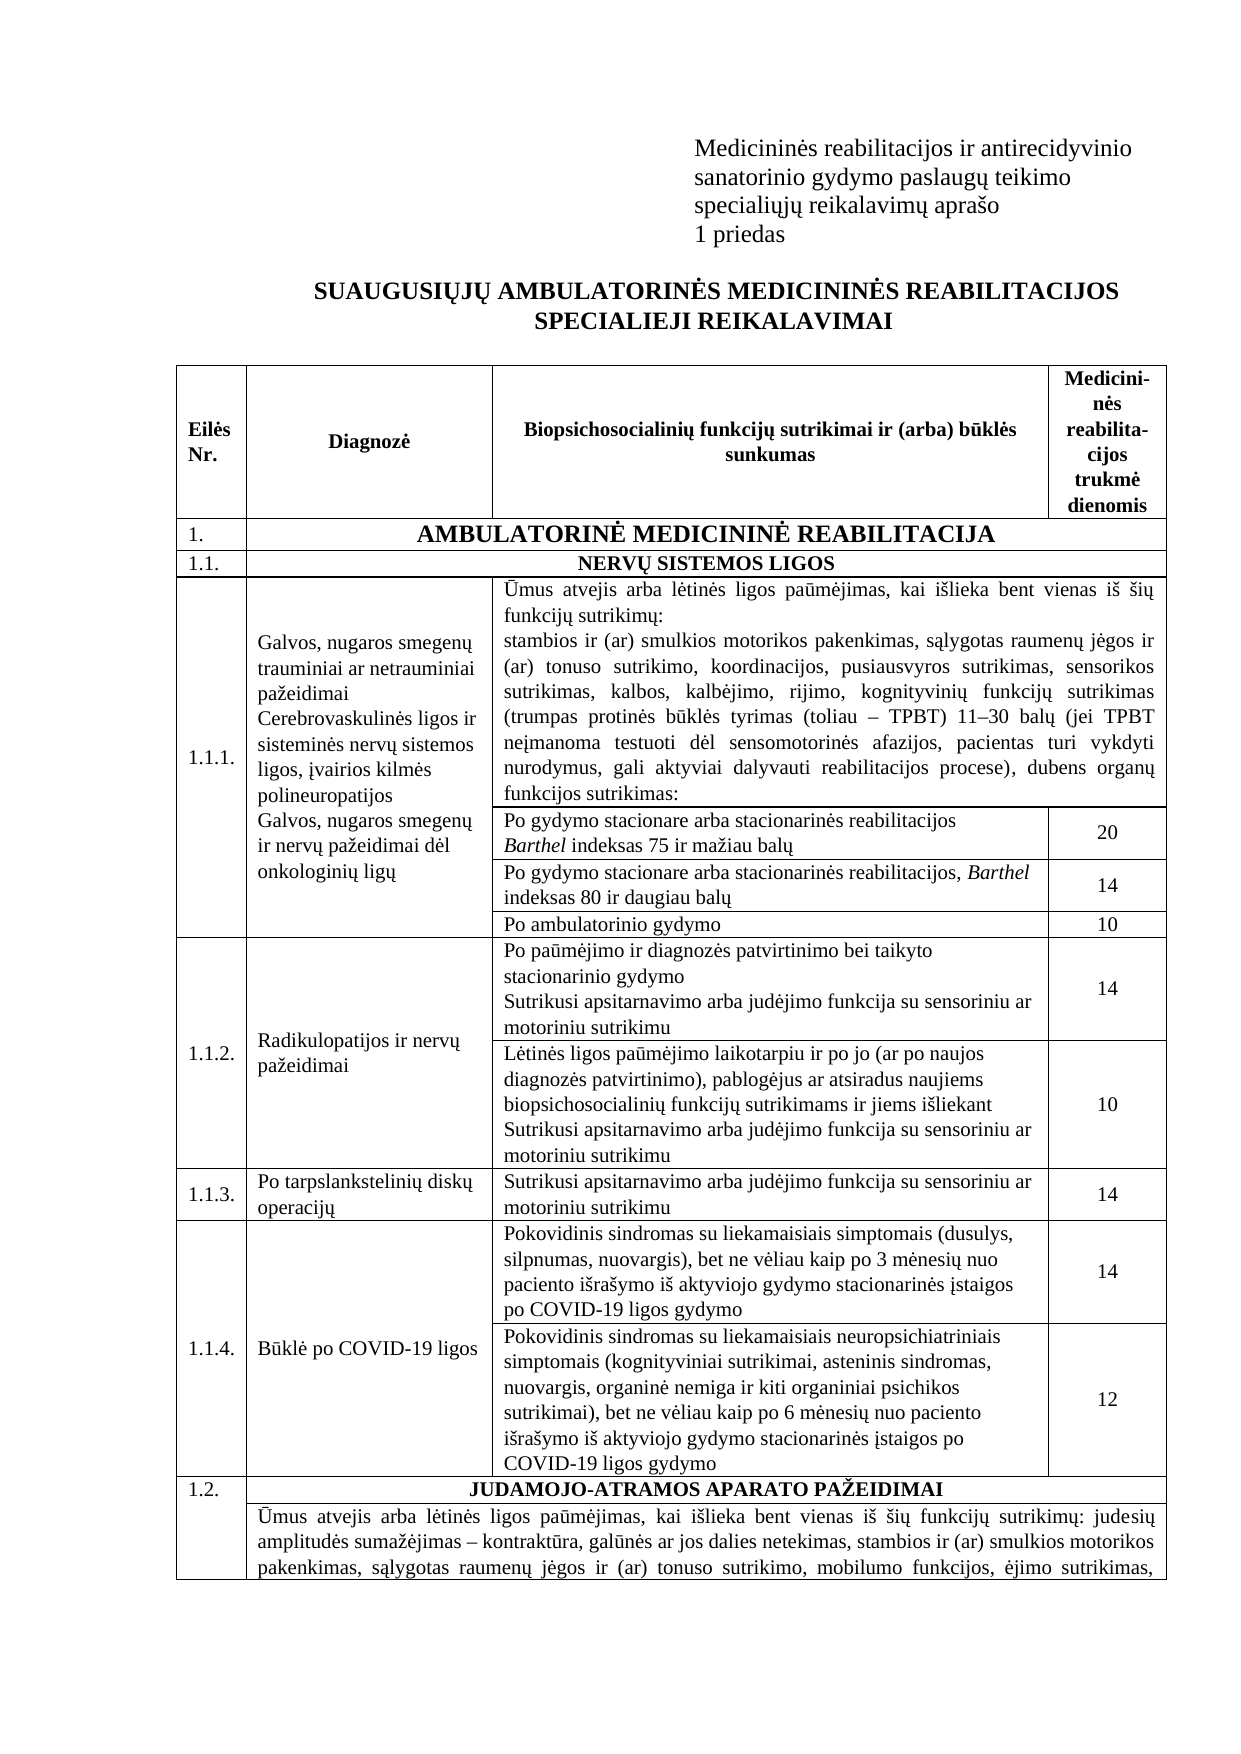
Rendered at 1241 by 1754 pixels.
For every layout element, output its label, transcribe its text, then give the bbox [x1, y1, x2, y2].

table_cell JUDAMOJO-ATRAMOS APARATO PAŽEIDIMAI [247, 1477, 1166, 1503]
table_cell AMBULATORINĖ MEDICININĖ REABILITACIJA [247, 519, 1166, 549]
table_cell Radikulopatijos ir nervų pažeidimai [247, 938, 492, 1168]
table_cell 1.1. [177, 551, 246, 576]
table_cell Po tarpslankstelinių diskų operacijų [247, 1169, 492, 1220]
table_cell Po ambulatorinio gydymo [493, 912, 1048, 937]
table_cell Lėtinės ligos paūmėjimo laikotarpiu ir po jo (ar po naujos diagnozės patvirtinimo), pablogėjus ar atsiradus naujiems biopsichosocialinių funkcijų sutrikimams ir jiems išliekant Sutrikusi apsitarnavimo arba judėjimo funkcija su sensoriniu ar motoriniu sutrikimu [493, 1041, 1048, 1168]
table_cell 1.1.1. [177, 578, 246, 937]
table_header Diagnozė [247, 366, 492, 518]
table_cell Sutrikusi apsitarnavimo arba judėjimo funkcija su sensoriniu ar motoriniu sutrikimu [493, 1169, 1048, 1220]
table_cell 1.2. [177, 1477, 246, 1579]
table_cell 1. [177, 519, 246, 549]
text specialiųjų reikalavimų aprašo [694, 190, 1181, 219]
text 1 priedas [679, 219, 1181, 248]
table_cell Po gydymo stacionare arba stacionarinės reabilitacijos, Barthel indeksas 80 ir daugiau balų [493, 860, 1048, 911]
table_cell NERVŲ SISTEMOS LIGOS [247, 551, 1166, 576]
table_header Eilės Nr. [177, 366, 246, 518]
table_cell 14 [1049, 1169, 1166, 1220]
table_cell Būklė po COVID-19 ligos [247, 1221, 492, 1476]
table_cell 20 [1049, 808, 1166, 859]
table_cell Po gydymo stacionare arba stacionarinės reabilitacijos Barthel indeksas 75 ir mažiau balų [493, 808, 1048, 859]
table_cell Po paūmėjimo ir diagnozės patvirtinimo bei taikyto stacionarinio gydymo Sutrikusi apsitarnavimo arba judėjimo funkcija su sensoriniu ar motoriniu sutrikimu [493, 938, 1048, 1040]
table_cell Pokovidinis sindromas su liekamaisiais neuropsichiatriniais simptomais (kognityviniai sutrikimai, asteninis sindromas, nuovargis, organinė nemiga ir kiti organiniai psichikos sutrikimai), bet ne vėliau kaip po 6 mėnesių nuo paciento išrašymo iš aktyviojo gydymo stacionarinės įstaigos po COVID-19 ligos gydymo [493, 1324, 1048, 1476]
table_cell 1.1.3. [177, 1169, 246, 1220]
table_cell Pokovidinis sindromas su liekamaisiais simptomais (dusulys, silpnumas, nuovargis), bet ne vėliau kaip po 3 mėnesių nuo paciento išrašymo iš aktyviojo gydymo stacionarinės įstaigos po COVID-19 ligos gydymo [493, 1221, 1048, 1323]
table_cell 10 [1049, 912, 1166, 937]
text Medicininės reabilitacijos ir antirecidyvinio [694, 133, 1181, 162]
text sanatorinio gydymo paslaugų teikimo [694, 162, 1181, 190]
table_cell 10 [1049, 1041, 1166, 1168]
table_cell 1.1.4. [177, 1221, 246, 1476]
text SUAUGUSIŲJŲ AMBULATORINĖS MEDICININĖS REABILITACIJOS SPECIALIEJI REIKALAVIMAI [252, 276, 1181, 335]
table_cell 12 [1049, 1324, 1166, 1476]
table_header Medicini-nės reabilita-cijos trukmė dienomis [1049, 366, 1166, 518]
table_header Biopsichosocialinių funkcijų sutrikimai ir (arba) būklės sunkumas [493, 366, 1048, 518]
table_cell Ūmus atvejis arba lėtinės ligos paūmėjimas, kai išlieka bent vienas iš šių funkcijų sutrikimų: stambios ir (ar) smulkios motorikos pakenkimas, sąlygotas raumenų jėgos ir (ar) tonuso sutrikimo, koordinacijos, pusiausvyros sutrikimas, sensorikos sutrikimas, kalbos, kalbėjimo, rijimo, kognityvinių funkcijų sutrikimas (trumpas protinės būklės tyrimas (toliau – TPBT) 11–30 balų (jei TPBT neįmanoma testuoti dėl sensomotorinės afazijos, pacientas turi vykdyti nurodymus, gali aktyviai dalyvauti reabilitacijos procese), dubens organų funkcijos sutrikimas: [493, 578, 1166, 806]
table_cell 14 [1049, 860, 1166, 911]
table_cell Ūmus atvejis arba lėtinės ligos paūmėjimas, kai išlieka bent vienas iš šių funkcijų sutrikimų: judesių amplitudės sumažėjimas – kontraktūra, galūnės ar jos dalies netekimas, stambios ir (ar) smulkios motorikos pakenkimas, sąlygotas raumenų jėgos ir (ar) tonuso sutrikimo, mobilumo funkcijos, ėjimo sutrikimas, [247, 1504, 1166, 1579]
table_cell 1.1.2. [177, 938, 246, 1168]
table_cell 14 [1049, 938, 1166, 1040]
table_cell Galvos, nugaros smegenų trauminiai ar netrauminiai pažeidimai Cerebrovaskulinės ligos ir sisteminės nervų sistemos ligos, įvairios kilmės polineuropatijos Galvos, nugaros smegenų ir nervų pažeidimai dėl onkologinių ligų [247, 578, 492, 937]
table_cell 14 [1049, 1221, 1166, 1323]
